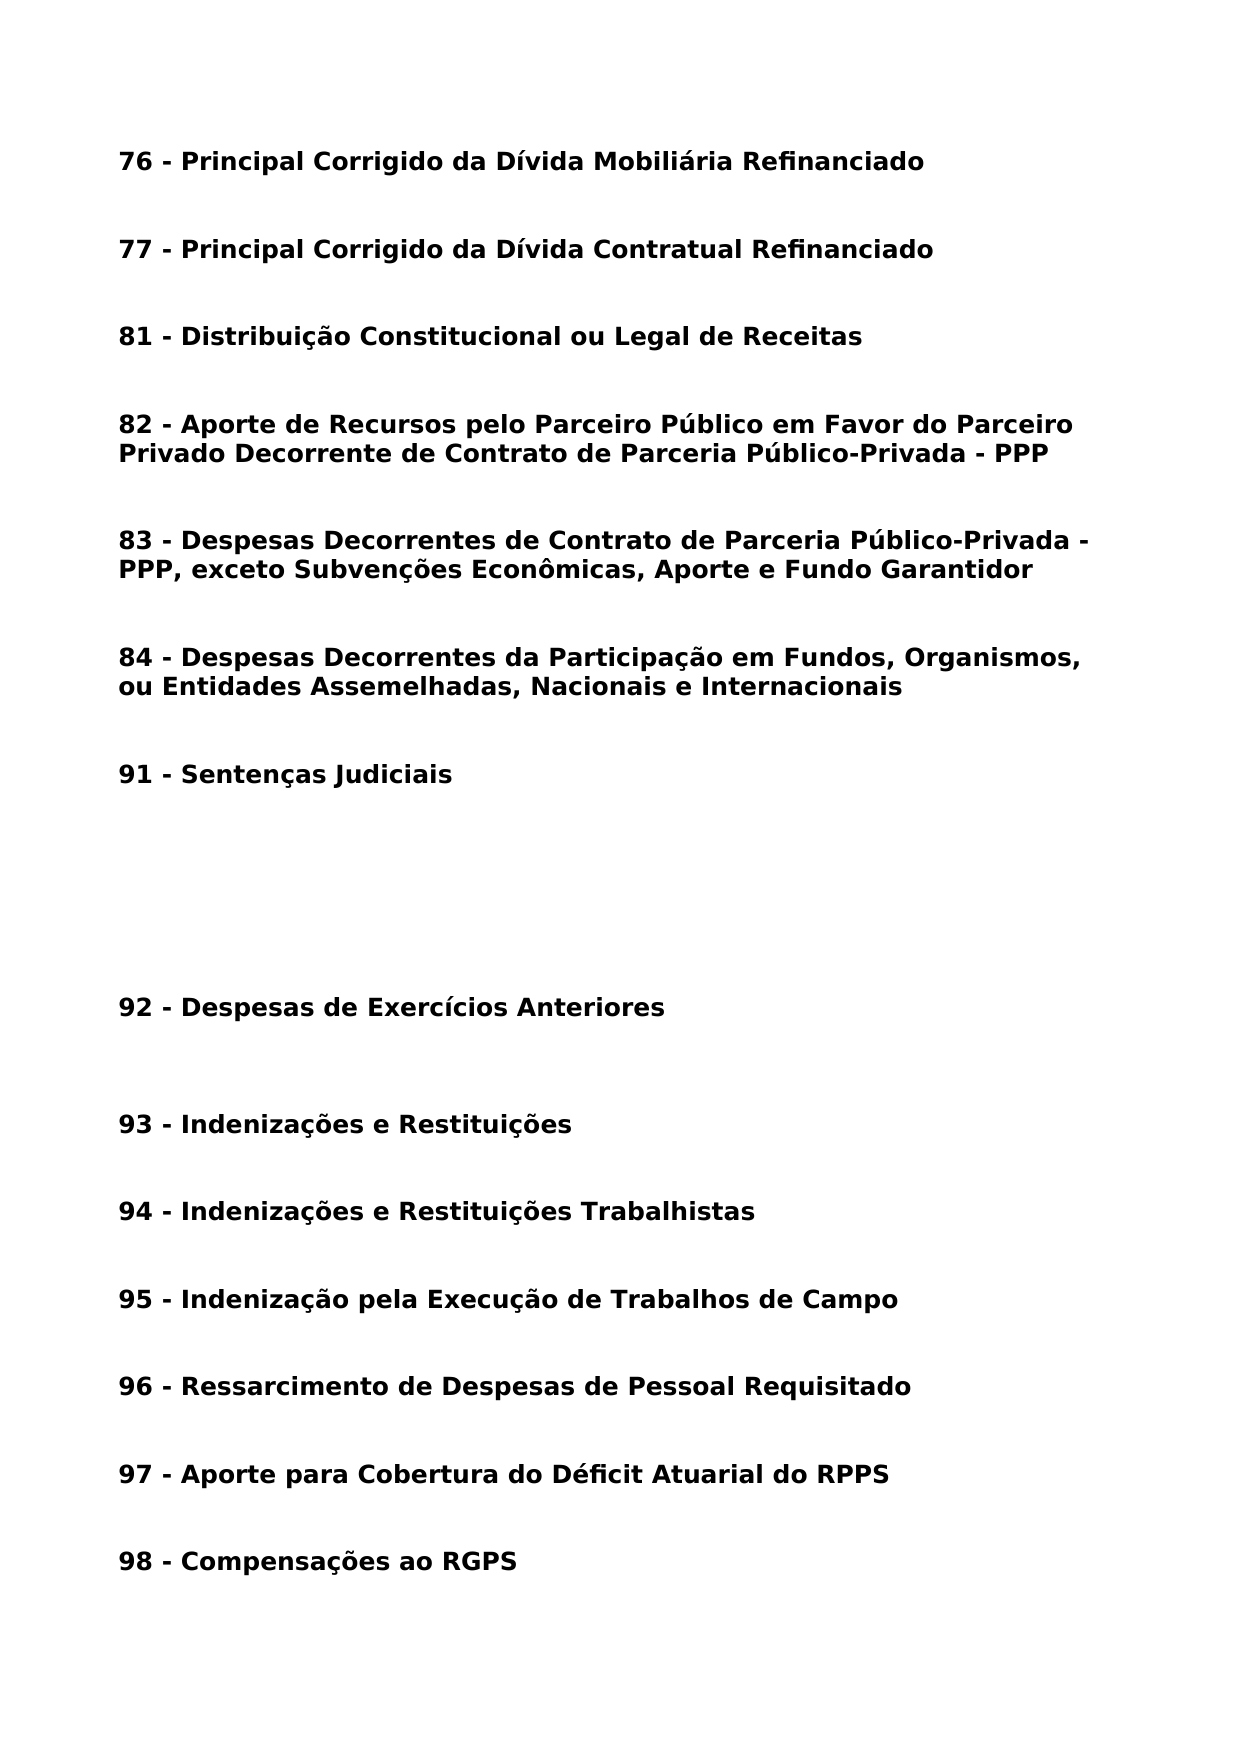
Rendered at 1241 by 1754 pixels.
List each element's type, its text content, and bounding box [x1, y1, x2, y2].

text 76 - Principal Corrigido da Dívida Mobiliária Refinanciado 77 - Principal Corrigido da Dívida Contratual Refinanciado 81 - Distribuição Constitucional ou Legal de Receitas 82 - Aporte de Recursos pelo Parceiro Público em Favor do Parceiro Privado Decorrente de Contrato de Parceria Público-Privada - PPP 83 - Despesas Decorrentes de Contrato de Parceria Público-Privada - PPP, exceto Subvenções Econômicas, Aporte e Fundo Garantidor 84 - Despesas Decorrentes da Participação em Fundos, Organismos, ou Entidades Assemelhadas, Nacionais e Internacionais 91 - Sentenças Judiciais 92 - Despesas de Exercícios Anteriores 93 - Indenizações e Restituições 94 - Indenizações e Restituições Trabalhistas 95 - Indenização pela Execução de Trabalhos de Campo 96 - Ressarcimento de Despesas de Pessoal Requisitado 97 - Aporte para Cobertura do Déficit Atuarial do RPPS 98 - Compensações ao RGPS [118, 118, 1122, 1635]
